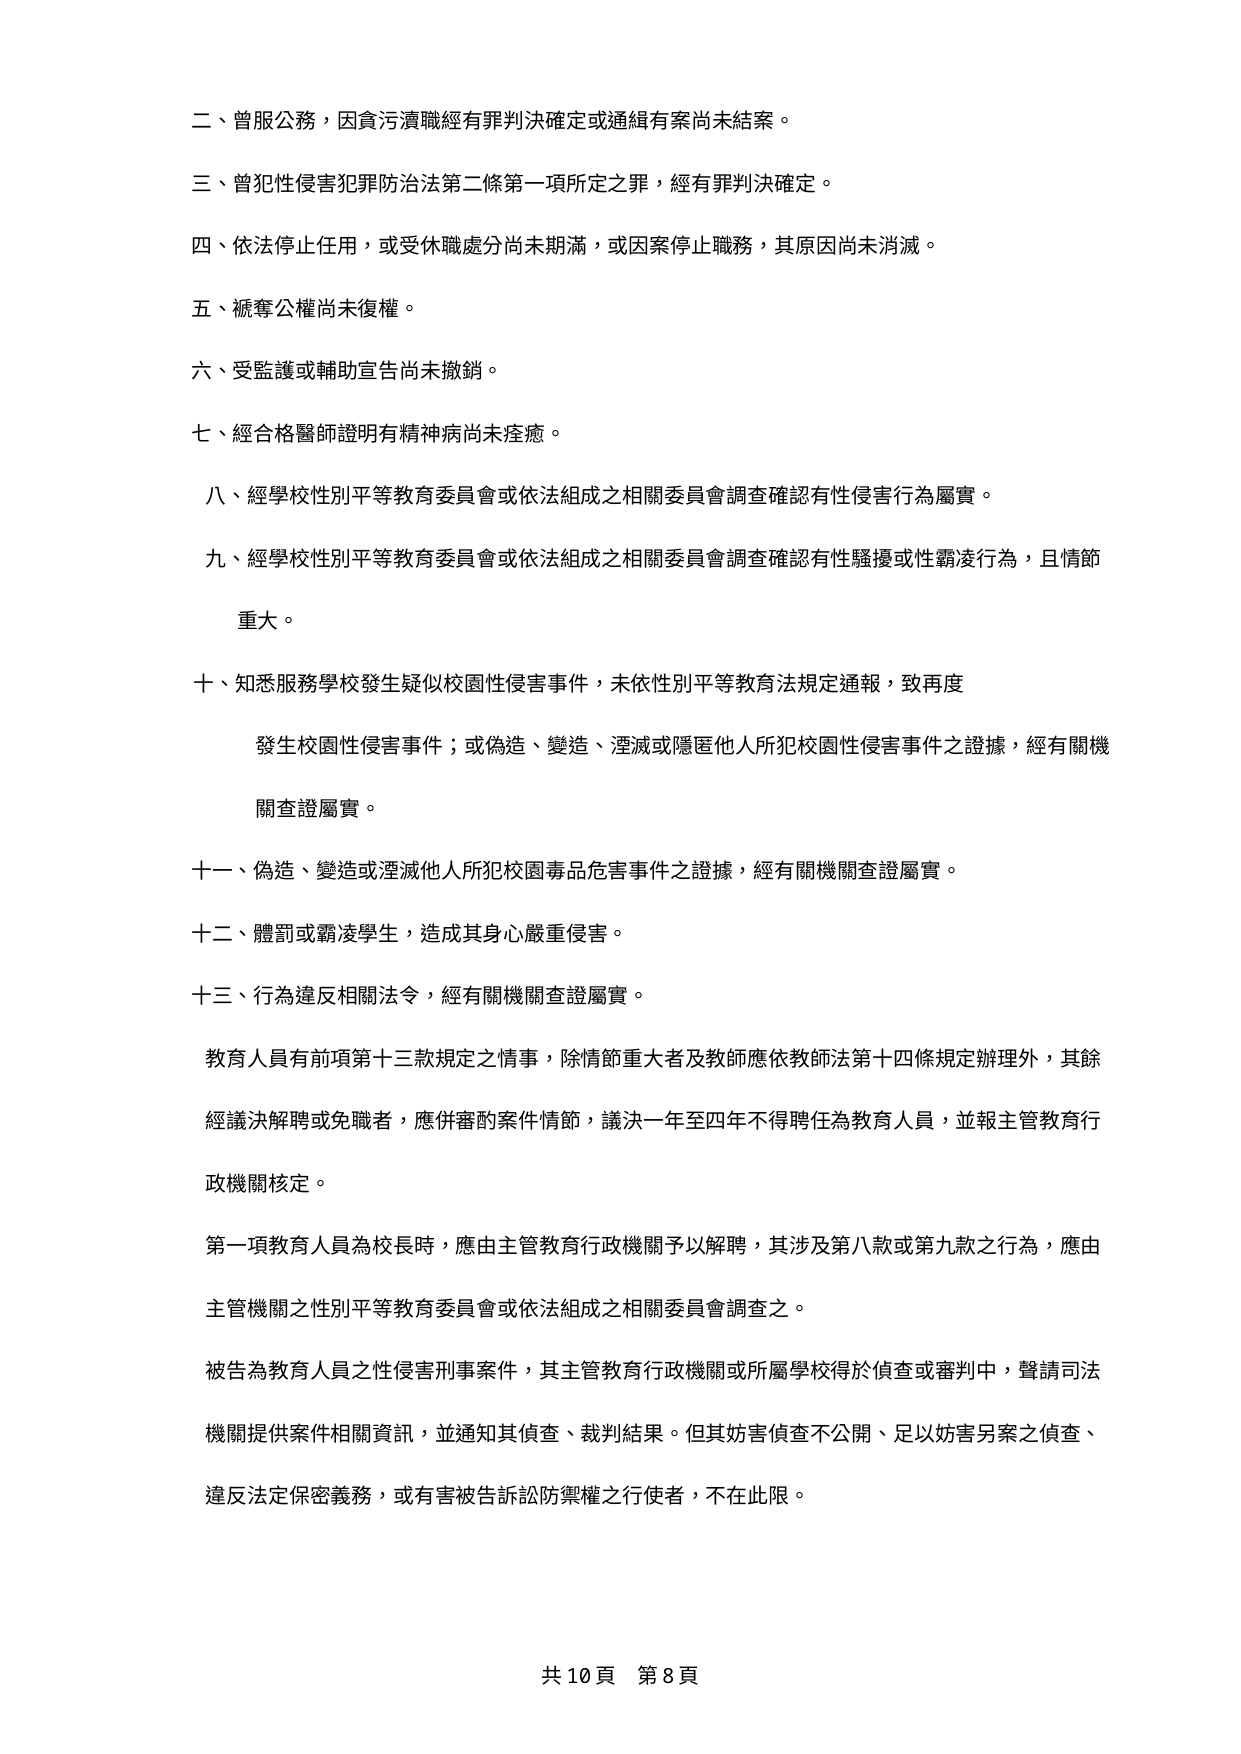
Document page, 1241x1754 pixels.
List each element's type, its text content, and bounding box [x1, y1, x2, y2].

text 七、經合格醫師證明有精神病尚未痊癒。 [118, 391, 1122, 453]
text 十、知悉服務學校發生疑似校園性侵害事件，未依性別平等教育法規定通報，致再度 [131, 641, 1122, 703]
text 五、褫奪公權尚未復權。 [118, 266, 1122, 328]
text 第一項教育人員為校長時，應由主管教育行政機關予以解聘，其涉及第八款或第九款之行為，應由主管機關之性別平等教育委員會或依法組成之相關委員會調查之。 [206, 1203, 1122, 1328]
text 被告為教育人員之性侵害刑事案件，其主管教育行政機關或所屬學校得於偵查或審判中，聲請司法機關提供案件相關資訊，並通知其偵查、裁判結果。但其妨害偵查不公開、足以妨害另案之偵查、違反法定保密義務，或有害被告訴訟防禦權之行使者，不在此限。 [206, 1328, 1122, 1516]
text 二、曾服公務，因貪污瀆職經有罪判決確定或通緝有案尚未結案。 [118, 78, 1122, 141]
text 十三、行為違反相關法令，經有關機關查證屬實。 [118, 953, 1122, 1016]
text 十二、體罰或霸凌學生，造成其身心嚴重侵害。 [118, 891, 1122, 953]
text 九、經學校性別平等教育委員會或依法組成之相關委員會調查確認有性騷擾或性霸凌行為，且情節重大。 [206, 516, 1122, 641]
text 八、經學校性別平等教育委員會或依法組成之相關委員會調查確認有性侵害行為屬實。 [206, 453, 1122, 516]
text 三、曾犯性侵害犯罪防治法第二條第一項所定之罪，經有罪判決確定。 [118, 141, 1122, 203]
text 教育人員有前項第十三款規定之情事，除情節重大者及教師應依教師法第十四條規定辦理外，其餘經議決解聘或免職者，應併審酌案件情節，議決一年至四年不得聘任為教育人員，並報主管教育行政機關核定。 [206, 1016, 1122, 1203]
text 六、受監護或輔助宣告尚未撤銷。 [118, 328, 1122, 391]
text 十一、偽造、變造或湮滅他人所犯校園毒品危害事件之證據，經有關機關查證屬實。 [118, 828, 1122, 891]
text 發生校園性侵害事件；或偽造、變造、湮滅或隱匿他人所犯校園性侵害事件之證據，經有關機關查證屬實。 [256, 703, 1122, 828]
text 四、依法停止任用，或受休職處分尚未期滿，或因案停止職務，其原因尚未消滅。 [118, 203, 1122, 266]
